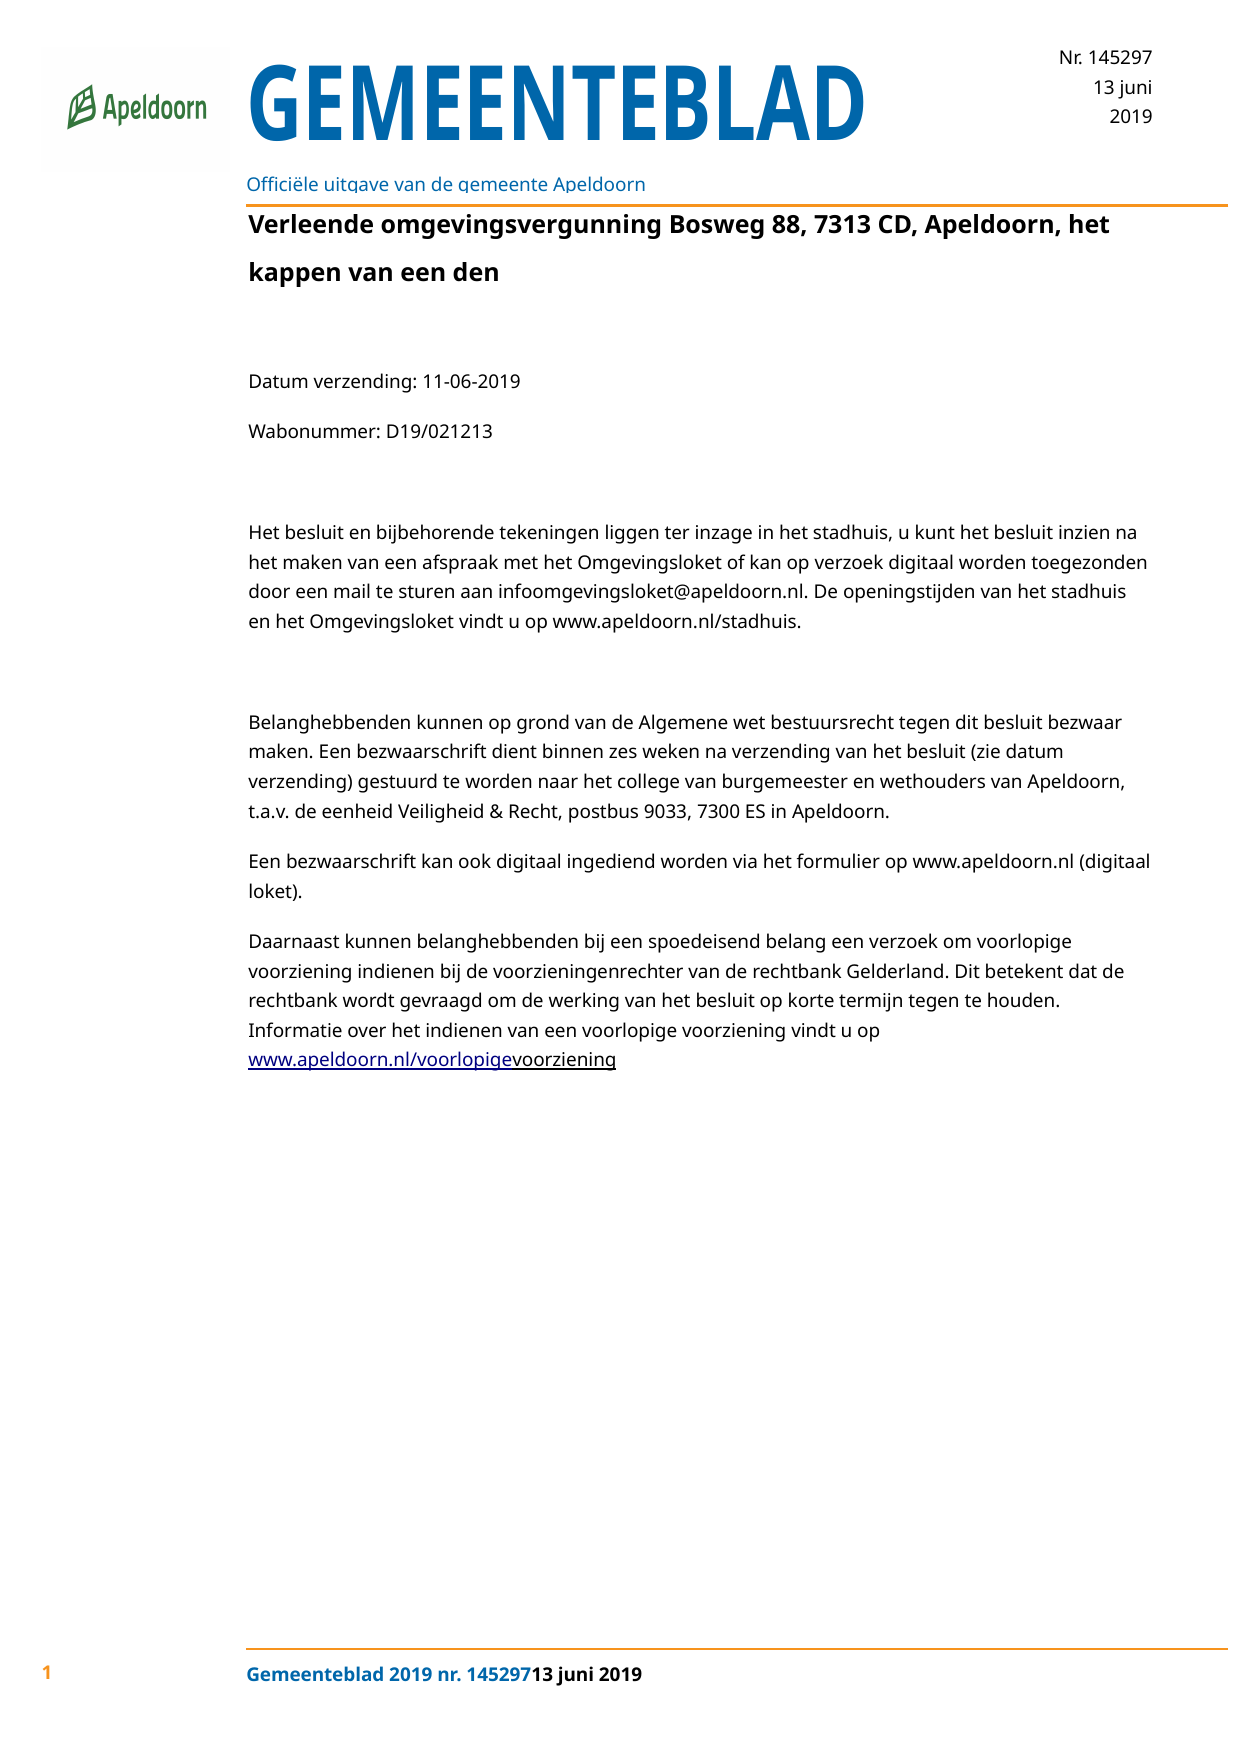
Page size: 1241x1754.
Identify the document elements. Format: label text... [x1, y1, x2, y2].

text Verleende omgevingsvergunning Bosweg 88, 7313 CD, Apeldoorn, het kappen van een den [248, 207, 1152, 288]
text Het besluit en bijbehorende tekeningen liggen ter inzage in het stadhuis, u kunt het besluit inzien na het maken van een afspraak met het Omgevingsloket of kan op verzoek digitaal worden toegezonden door een mail te sturen aan infoomgevingsloket@apeldoorn.nl. De openingstijden van het stadhuis en het Omgevingsloket vindt u op www.apeldoorn.nl/stadhuis. [248, 519, 1152, 634]
text Daarnaast kunnen belanghebbenden bij een spoedeisend belang een verzoek om voorlopige voorziening indienen bij de voorzieningenrechter van de rechtbank Gelderland. Dit betekent dat de rechtbank wordt gevraagd om de werking van het besluit op korte termijn tegen te houden. Informatie over het indienen van een voorlopige voorziening vindt u op www.apeldoorn.nl/voorlopigevoorziening [248, 928, 1152, 1072]
picture [41, 47, 231, 172]
text Wabonummer: D19/021213 [248, 419, 1152, 444]
text Een bezwaarschrift kan ook digitaal ingediend worden via het formulier op www.apeldoorn.nl (digitaal loket). [248, 848, 1152, 904]
text Belanghebbenden kunnen op grond van de Algemene wet bestuursrecht tegen dit besluit bezwaar maken. Een bezwaarschrift dient binnen zes weken na verzending van het besluit (zie datum verzending) gestuurd te worden naar het college van burgemeester en wethouders van Apeldoorn, t.a.v. de eenheid Veiligheid & Recht, postbus 9033, 7300 ES in Apeldoorn. [248, 709, 1152, 824]
text Datum verzending: 11-06-2019 [248, 368, 1152, 394]
